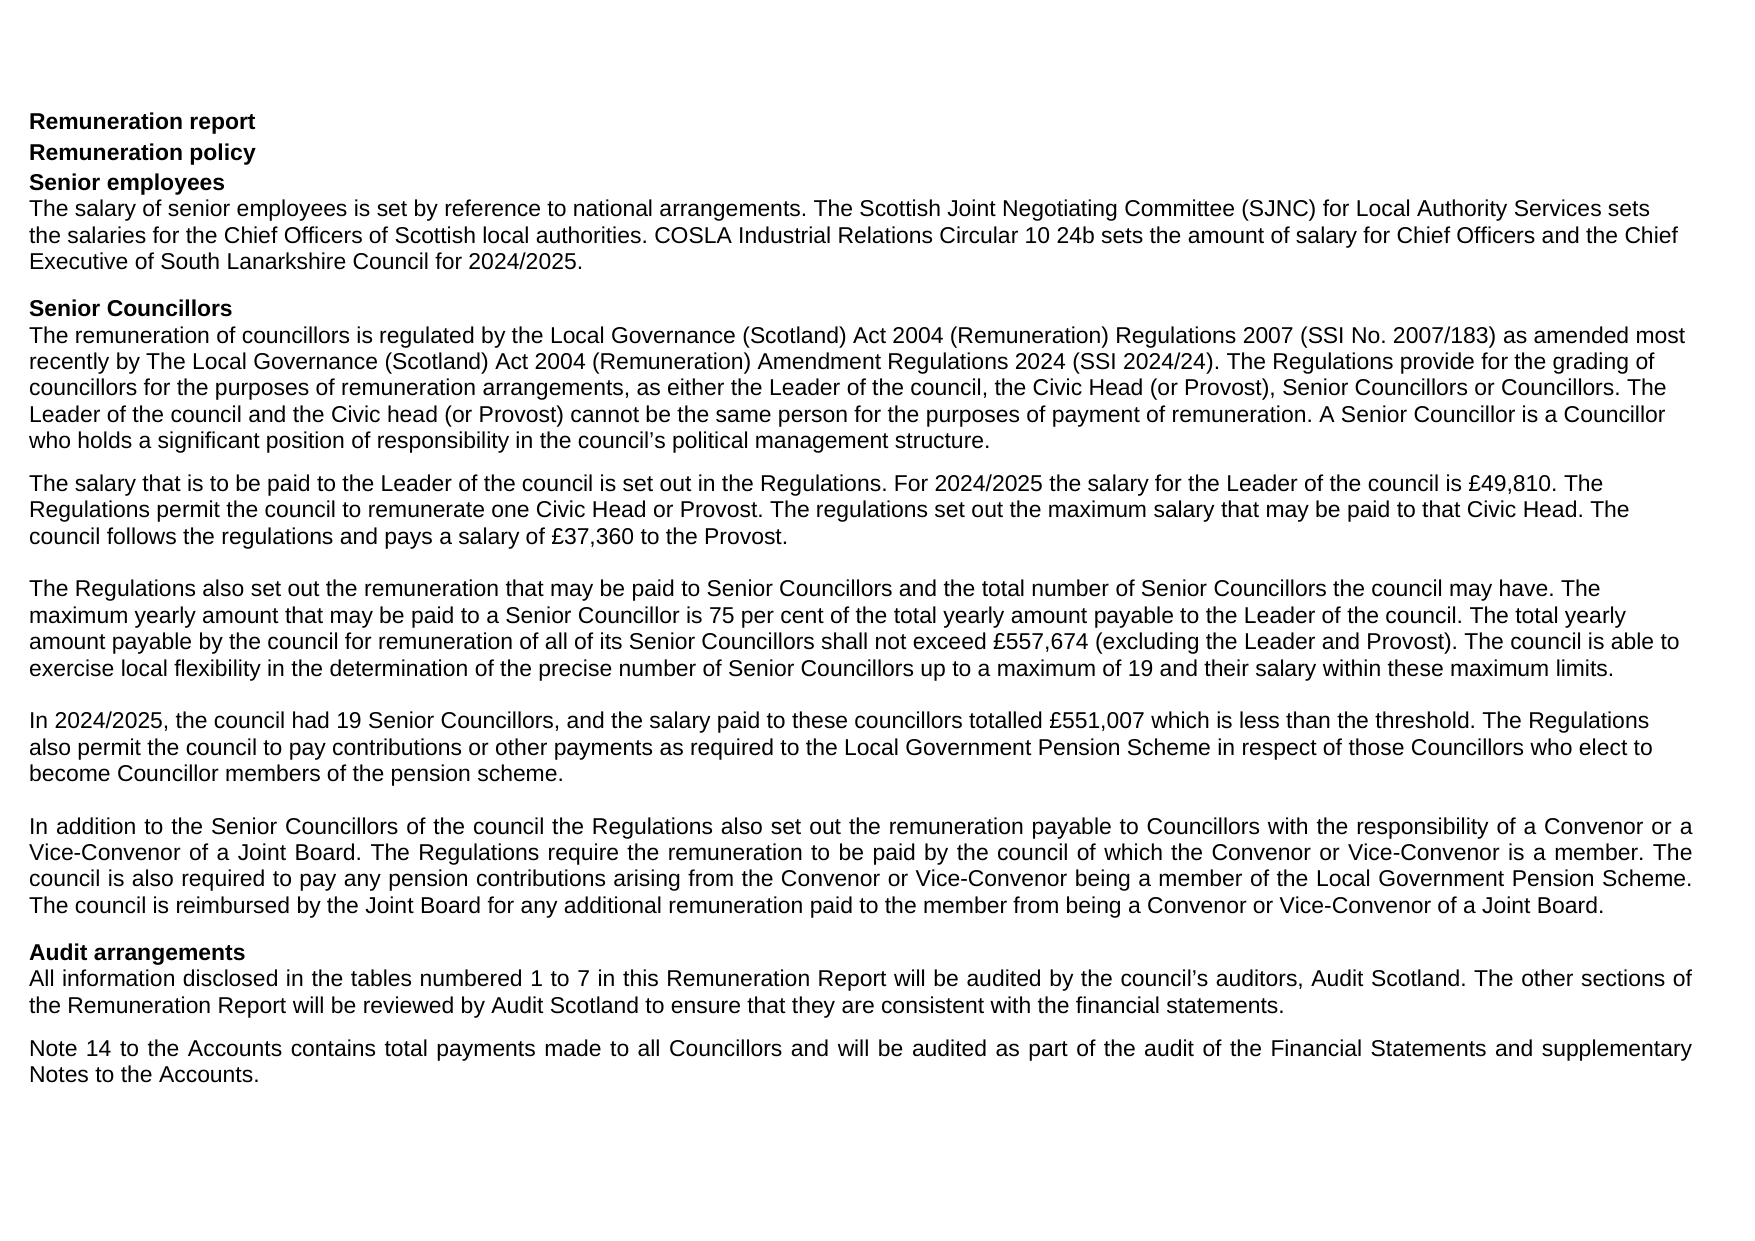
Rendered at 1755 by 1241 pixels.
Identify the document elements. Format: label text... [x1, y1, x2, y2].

subtitle Remuneration report [29, 108, 1696, 134]
text In 2024/2025, the council had 19 Senior Councillors, and the salary paid to these councillors totalled £551,007 which is less than the threshold. The Regulations also permit the council to pay contributions or other payments as required to the Local Government Pension Scheme in respect of those Councillors who elect to become Councillor members of the pension scheme. [29, 707, 1696, 786]
subtitle Senior employees [29, 169, 1696, 195]
text The Regulations also set out the remuneration that may be paid to Senior Councillors and the total number of Senior Councillors the council may have. The maximum yearly amount that may be paid to a Senior Councillor is 75 per cent of the total yearly amount payable to the Leader of the council. The total yearly amount payable by the council for remuneration of all of its Senior Councillors shall not exceed £557,674 (excluding the Leader and Provost). The council is able to exercise local flexibility in the determination of the precise number of Senior Councillors up to a maximum of 19 and their salary within these maximum limits. [29, 575, 1696, 681]
text The salary that is to be paid to the Leader of the council is set out in the Regulations. For 2024/2025 the salary for the Leader of the council is £49,810. The Regulations permit the council to remunerate one Civic Head or Provost. The regulations set out the maximum salary that may be paid to that Civic Head. The council follows the regulations and pays a salary of £37,360 to the Provost. [29, 470, 1696, 549]
subtitle Remuneration policy [29, 138, 1682, 165]
text In addition to the Senior Councillors of the council the Regulations also set out the remuneration payable to Councillors with the responsibility of a Convenor or a Vice-Convenor of a Joint Board. The Regulations require the remuneration to be paid by the council of which the Convenor or Vice-Convenor is a member. The council is also required to pay any pension contributions arising from the Convenor or Vice-Convenor being a member of the Local Government Pension Scheme. The council is reimbursed by the Joint Board for any additional remuneration paid to the member from being a Convenor or Vice-Convenor of a Joint Board. [29, 813, 1696, 918]
text The remuneration of councillors is regulated by the Local Governance (Scotland) Act 2004 (Remuneration) Regulations 2007 (SSI No. 2007/183) as amended most recently by The Local Governance (Scotland) Act 2004 (Remuneration) Amendment Regulations 2024 (SSI 2024/24). The Regulations provide for the grading of councillors for the purposes of remuneration arrangements, as either the Leader of the council, the Civic Head (or Provost), Senior Councillors or Councillors. The Leader of the council and the Civic head (or Provost) cannot be the same person for the purposes of payment of remuneration. A Senior Councillor is a Councillor who holds a significant position of responsibility in the council’s political management structure. [29, 322, 1696, 453]
text Note 14 to the Accounts contains total payments made to all Councillors and will be audited as part of the audit of the Financial Statements and supplementary Notes to the Accounts. [29, 1034, 1696, 1087]
text The salary of senior employees is set by reference to national arrangements. The Scottish Joint Negotiating Committee (SJNC) for Local Authority Services sets the salaries for the Chief Officers of Scottish local authorities. COSLA Industrial Relations Circular 10 24b sets the amount of salary for Chief Officers and the Chief Executive of South Lanarkshire Council for 2024/2025. [29, 195, 1682, 274]
subtitle Audit arrangements [29, 939, 1696, 965]
text All information disclosed in the tables numbered 1 to 7 in this Remuneration Report will be audited by the council’s auditors, Audit Scotland. The other sections of the Remuneration Report will be reviewed by Audit Scotland to ensure that they are consistent with the financial statements. [29, 965, 1696, 1018]
subtitle Senior Councillors [29, 295, 1696, 322]
